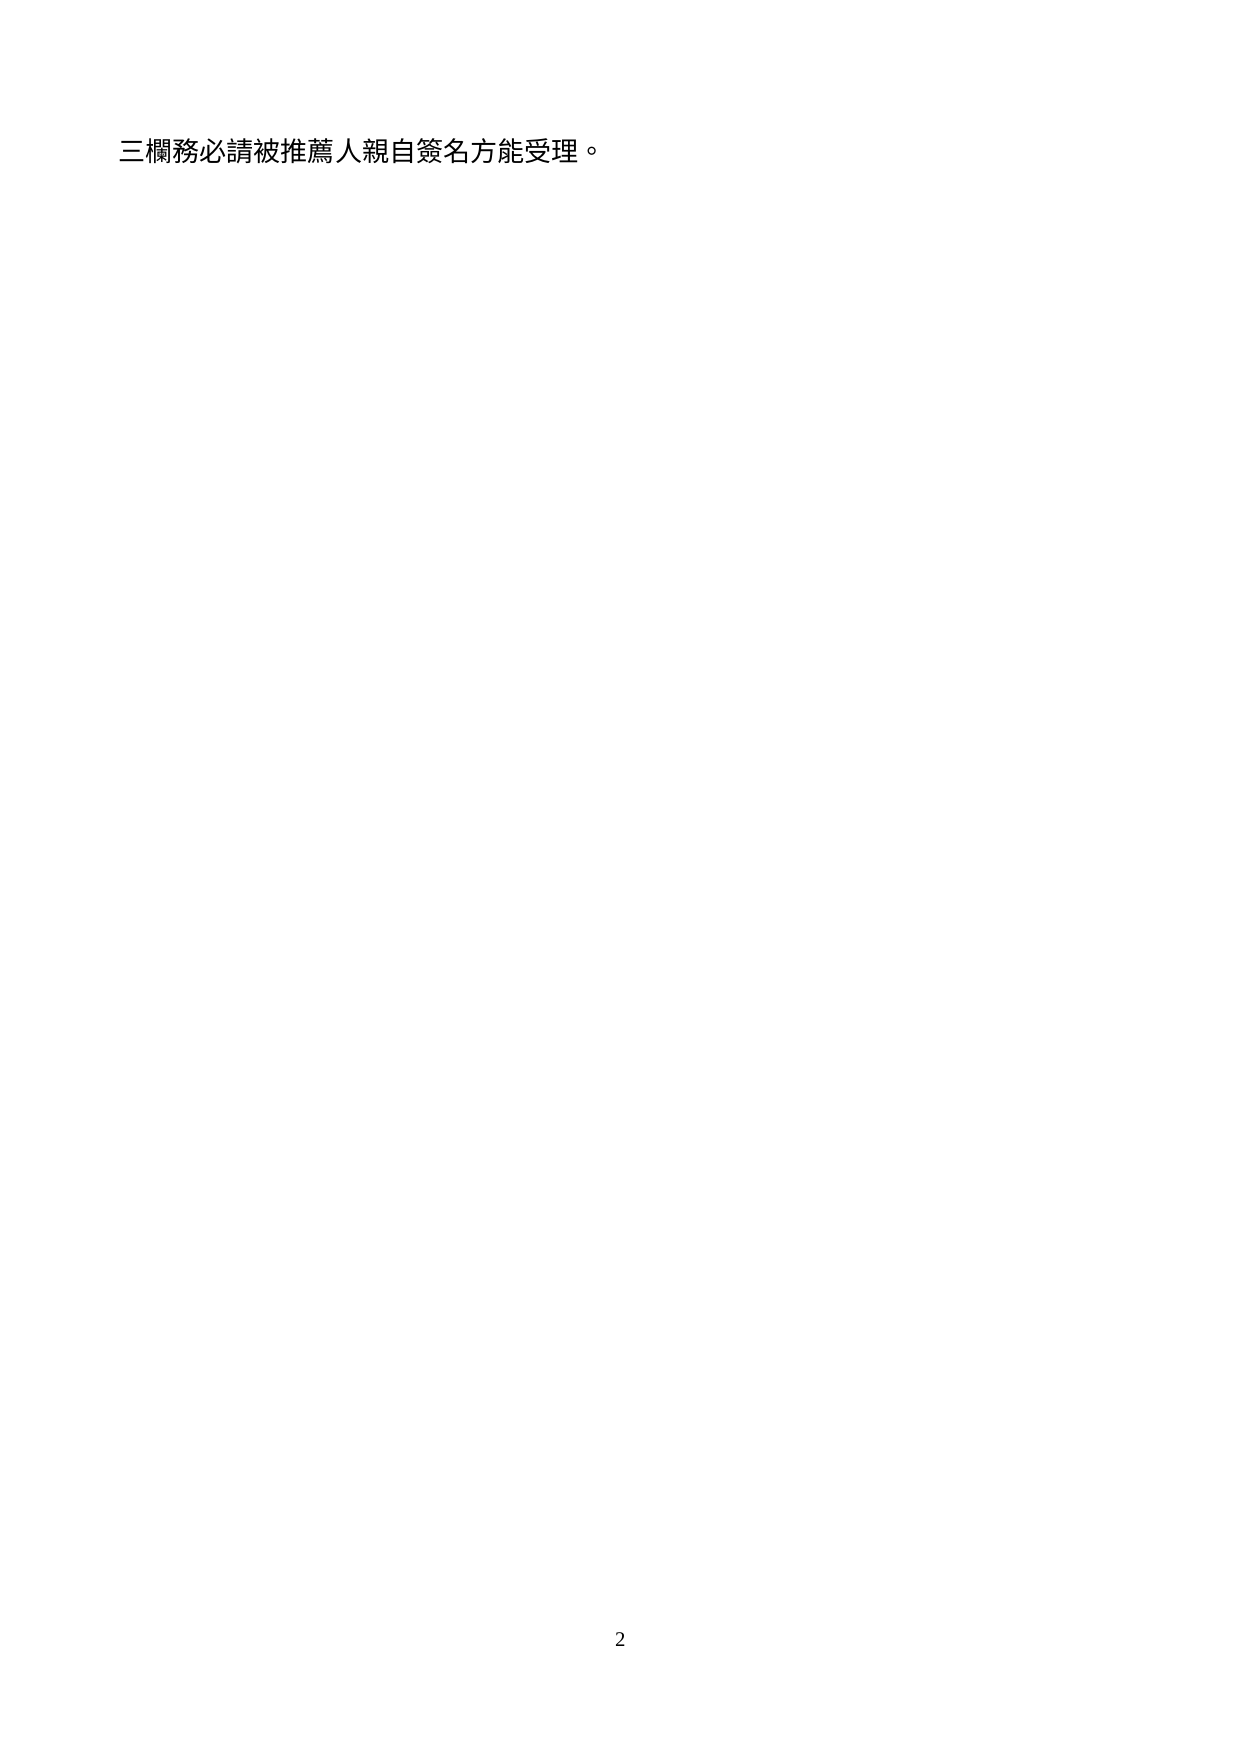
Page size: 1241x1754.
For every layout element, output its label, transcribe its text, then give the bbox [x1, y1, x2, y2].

text 三欄務必請被推薦人親自簽名方能受理。 [118, 108, 1122, 170]
